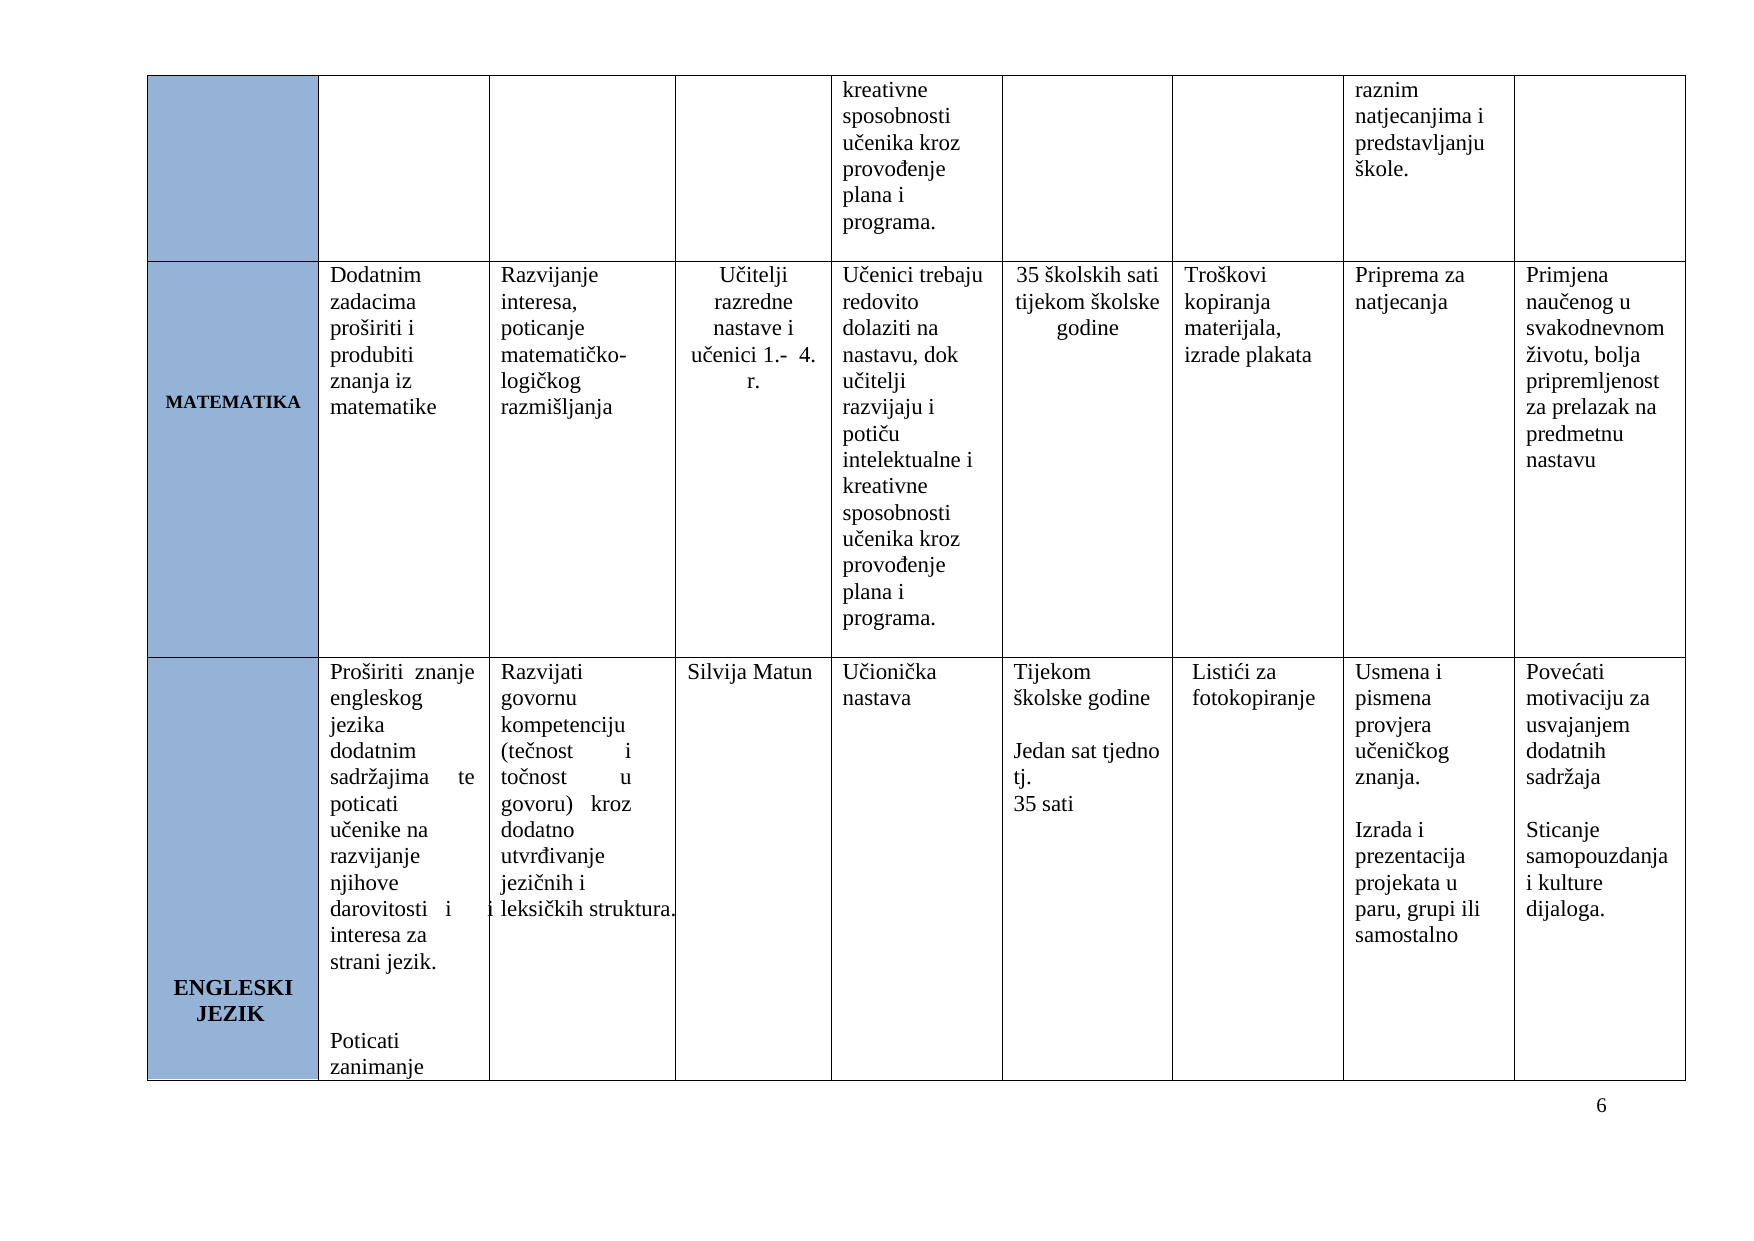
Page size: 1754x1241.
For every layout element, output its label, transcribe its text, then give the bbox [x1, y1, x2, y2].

table_cell raznim natjecanjima i predstavljanju škole. [1344, 76, 1514, 261]
table_cell Priprema za natjecanja [1344, 262, 1514, 657]
table_cell Razvijati govornu kompetenciju (tečnost i točnost u govoru) kroz dodatno utvrđivanje jezičnih i leksičkih struktura. [490, 658, 675, 1079]
table_cell Usmena i pismena provjera učeničkog znanja. Izrada i prezentacija projekata u paru, grupi ili samostalno [1344, 658, 1514, 1079]
table_cell [490, 76, 675, 261]
table_cell Troškovi kopiranja materijala, izrade plakata [1173, 262, 1343, 657]
table_cell Učionička nastava [832, 658, 1002, 1079]
table_cell [1003, 76, 1172, 261]
table_cell [319, 76, 489, 261]
table_cell ENGLESKI JEZIK [148, 658, 318, 1079]
table_cell 35 školskih sati tijekom školske godine [1003, 262, 1172, 657]
table_cell Proširiti znanje engleskog jezika dodatnim sadržajima te poticati učenike na razvijanje njihove darovitosti i i interesa za strani jezik. Poticati zanimanje za kulturu i i civilizaciju zemalja engleskog govornog područja. Poticati i razvijati kulturu dijaloga i međusobnog uvažavanja. [319, 658, 489, 1079]
table_cell [148, 76, 318, 261]
table_cell Učenici trebaju redovito dolaziti na nastavu, dok učitelji razvijaju i potiču intelektualne i kreativne sposobnosti učenika kroz provođenje plana i programa. [832, 262, 1002, 657]
table_cell [1686, 261, 1690, 657]
table_cell [1173, 76, 1343, 261]
table_cell Silvija Matun [676, 658, 831, 1079]
table_cell Dodatnim zadacima proširiti i produbiti znanja iz matematike [319, 262, 489, 657]
table_cell [676, 76, 831, 261]
table_cell MATEMATIKA [148, 262, 318, 657]
table_cell Primjena naučenog u svakodnevnom životu, bolja pripremljenost za prelazak na predmetnu nastavu [1515, 262, 1685, 657]
table_cell Povećati motivaciju za usvajanjem dodatnih sadržaja Sticanje samopouzdanja i kulture dijaloga. [1515, 658, 1685, 1079]
table_cell Učitelji razredne nastave i učenici 1.- 4. r. [676, 262, 831, 657]
table_cell Tijekom školske godine Jedan sat tjedno tj. 35 sati [1003, 658, 1172, 1079]
table_cell kreativne sposobnosti učenika kroz provođenje plana i programa. [832, 76, 1002, 261]
table_cell [1686, 657, 1690, 1079]
table_cell [1686, 75, 1690, 261]
table_cell [1515, 76, 1685, 261]
table_cell Razvijanje interesa, poticanje matematičko-logičkog razmišljanja [490, 262, 675, 657]
table_cell Listići za fotokopiranje [1173, 658, 1343, 1079]
